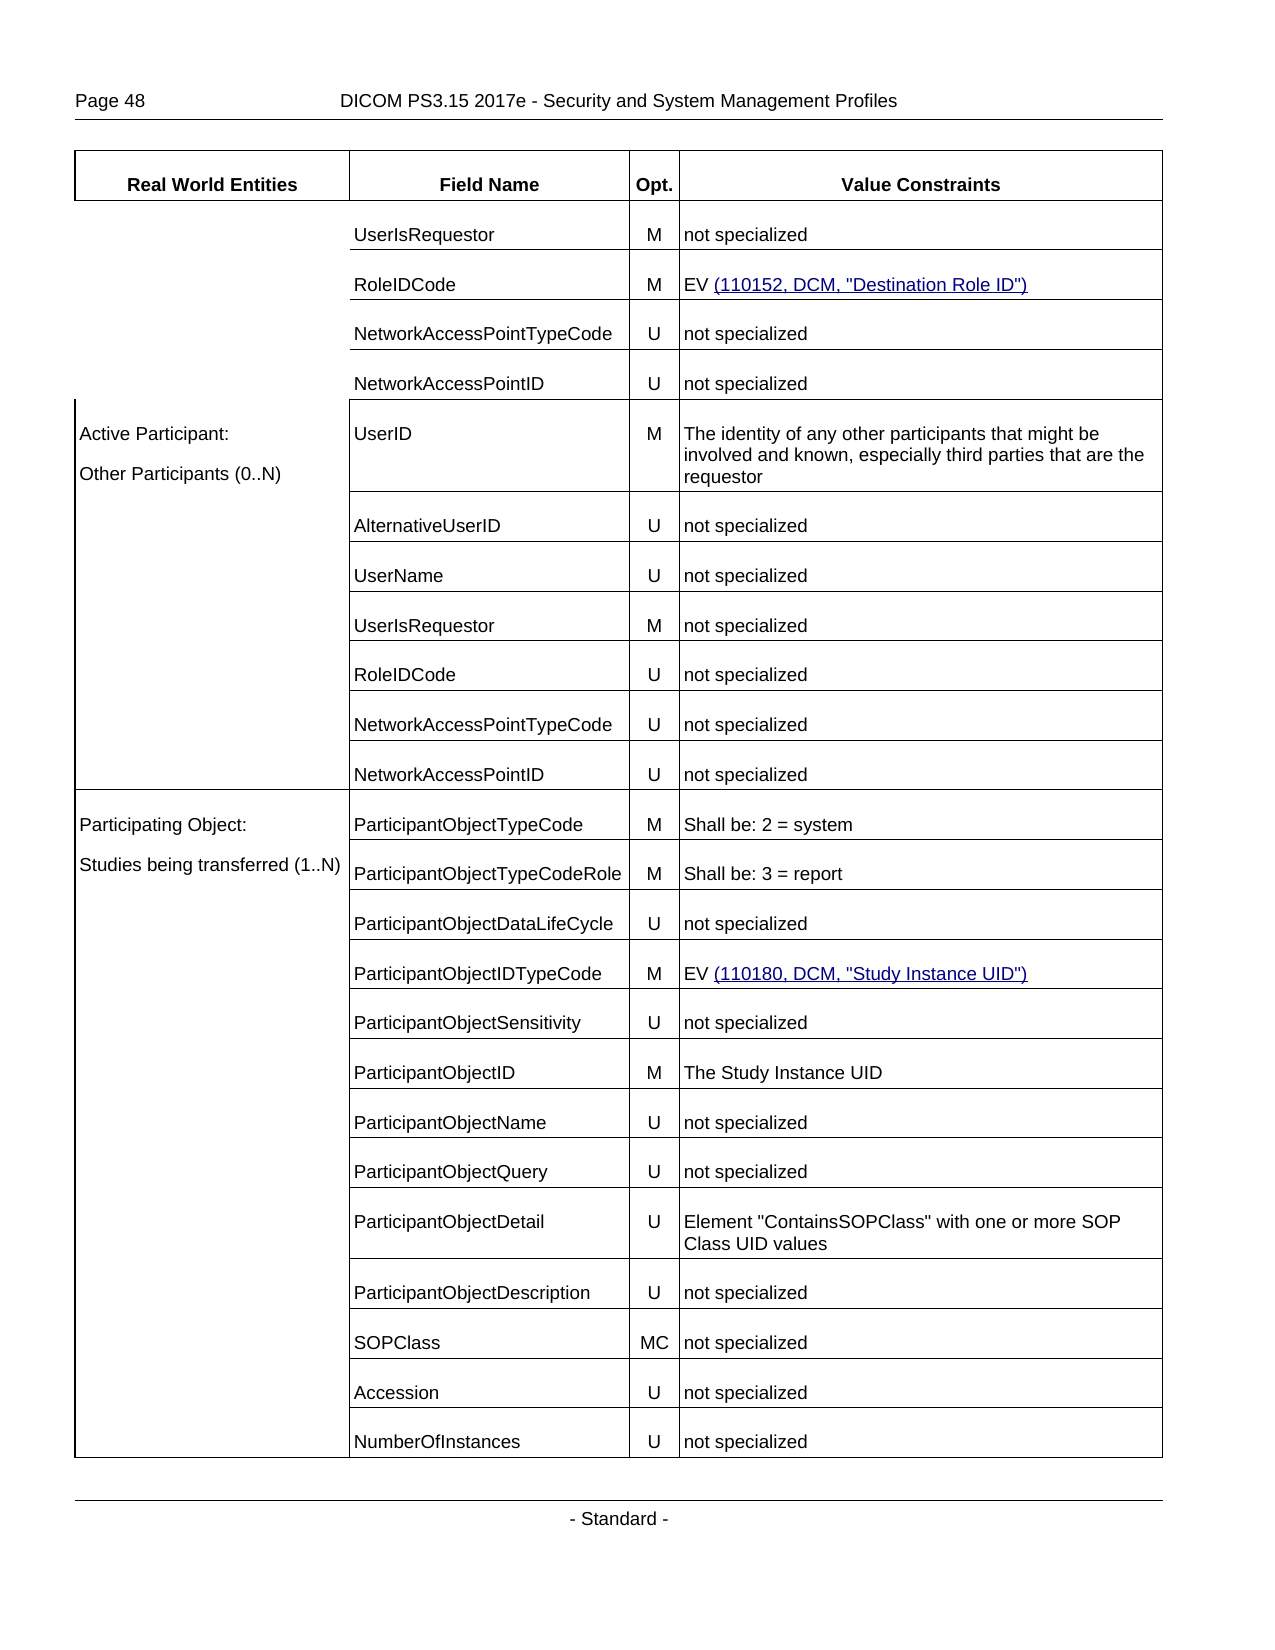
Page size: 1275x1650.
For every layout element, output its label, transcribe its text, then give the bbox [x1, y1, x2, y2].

table_cell U [630, 350, 679, 398]
table_cell Accession [350, 1359, 629, 1407]
table_cell ParticipantObjectID [350, 1039, 629, 1087]
table_header Opt. [630, 151, 679, 200]
table_cell U [630, 691, 679, 740]
table_cell ParticipantObjectIDTypeCode [350, 940, 629, 988]
table_cell not specialized [680, 1309, 1162, 1357]
table_cell U [630, 1089, 679, 1137]
table_cell not specialized [680, 1408, 1162, 1457]
table_cell M [630, 790, 679, 839]
table_cell not specialized [680, 1089, 1162, 1137]
table_cell U [630, 1408, 679, 1457]
table_cell not specialized [680, 1138, 1162, 1187]
table_cell U [630, 1259, 679, 1308]
table_cell NetworkAccessPointID [350, 741, 629, 789]
table_cell not specialized [680, 641, 1162, 690]
table_header Value Constraints [680, 151, 1162, 200]
table_cell ParticipantObjectDetail [350, 1188, 629, 1258]
table_cell NetworkAccessPointTypeCode [350, 300, 629, 349]
table_cell NumberOfInstances [350, 1408, 629, 1457]
table_cell EV (110152, DCM, "Destination Role ID") [680, 250, 1162, 299]
table_cell not specialized [680, 542, 1162, 591]
table_cell Shall be: 2 = system [680, 790, 1162, 839]
table_cell The Study Instance UID [680, 1039, 1162, 1087]
table_cell MC [630, 1309, 679, 1357]
table_cell UserIsRequestor [350, 592, 629, 640]
table_cell U [630, 492, 679, 541]
table_cell M [630, 940, 679, 988]
table_cell ParticipantObjectTypeCode [350, 790, 629, 839]
table_cell M [630, 250, 679, 299]
table_cell not specialized [680, 300, 1162, 349]
table_cell ParticipantObjectName [350, 1089, 629, 1137]
table_cell NetworkAccessPointID [350, 350, 629, 398]
table_cell M [630, 201, 679, 249]
table_cell Participating Object: Studies being transferred (1..N) [76, 790, 349, 1457]
table_cell not specialized [680, 989, 1162, 1038]
table_cell U [630, 1138, 679, 1187]
table_header Field Name [350, 151, 629, 200]
table_cell U [630, 741, 679, 789]
table_cell M [630, 400, 679, 491]
table_cell The identity of any other participants that might be involved and known, especially third parties that are the requestor [680, 400, 1162, 491]
table_cell not specialized [680, 350, 1162, 398]
table_cell M [630, 592, 679, 640]
table_cell not specialized [680, 1359, 1162, 1407]
table_cell ParticipantObjectDataLifeCycle [350, 890, 629, 938]
table_cell RoleIDCode [350, 250, 629, 299]
table_cell M [630, 1039, 679, 1087]
table_cell ParticipantObjectQuery [350, 1138, 629, 1187]
table_cell U [630, 989, 679, 1038]
table_cell ParticipantObjectDescription [350, 1259, 629, 1308]
table_cell not specialized [680, 592, 1162, 640]
table_cell U [630, 542, 679, 591]
table_cell AlternativeUserID [350, 492, 629, 541]
table_cell not specialized [680, 691, 1162, 740]
table_cell ParticipantObjectSensitivity [350, 989, 629, 1038]
table_cell UserID [350, 400, 629, 491]
table_cell not specialized [680, 1259, 1162, 1308]
table_cell RoleIDCode [350, 641, 629, 690]
table_cell U [630, 890, 679, 938]
table_cell U [630, 1359, 679, 1407]
table_cell U [630, 300, 679, 349]
table_cell Shall be: 3 = report [680, 840, 1162, 889]
table_cell not specialized [680, 492, 1162, 541]
table_cell NetworkAccessPointTypeCode [350, 691, 629, 740]
table_cell U [630, 641, 679, 690]
table_cell M [630, 840, 679, 889]
table_cell not specialized [680, 890, 1162, 938]
table_cell UserName [350, 542, 629, 591]
table_cell not specialized [680, 201, 1162, 249]
table_cell ParticipantObjectTypeCodeRole [350, 840, 629, 889]
table_cell Active Participant: Other Participants (0..N) [76, 399, 349, 789]
table_cell UserIsRequestor [350, 201, 629, 249]
table_cell EV (110180, DCM, "Study Instance UID") [680, 940, 1162, 988]
table_cell Element "ContainsSOPClass" with one or more SOP Class UID values [680, 1188, 1162, 1258]
table_cell U [630, 1188, 679, 1258]
table_cell not specialized [680, 741, 1162, 789]
table_header Real World Entities [76, 151, 349, 200]
table_cell SOPClass [350, 1309, 629, 1357]
